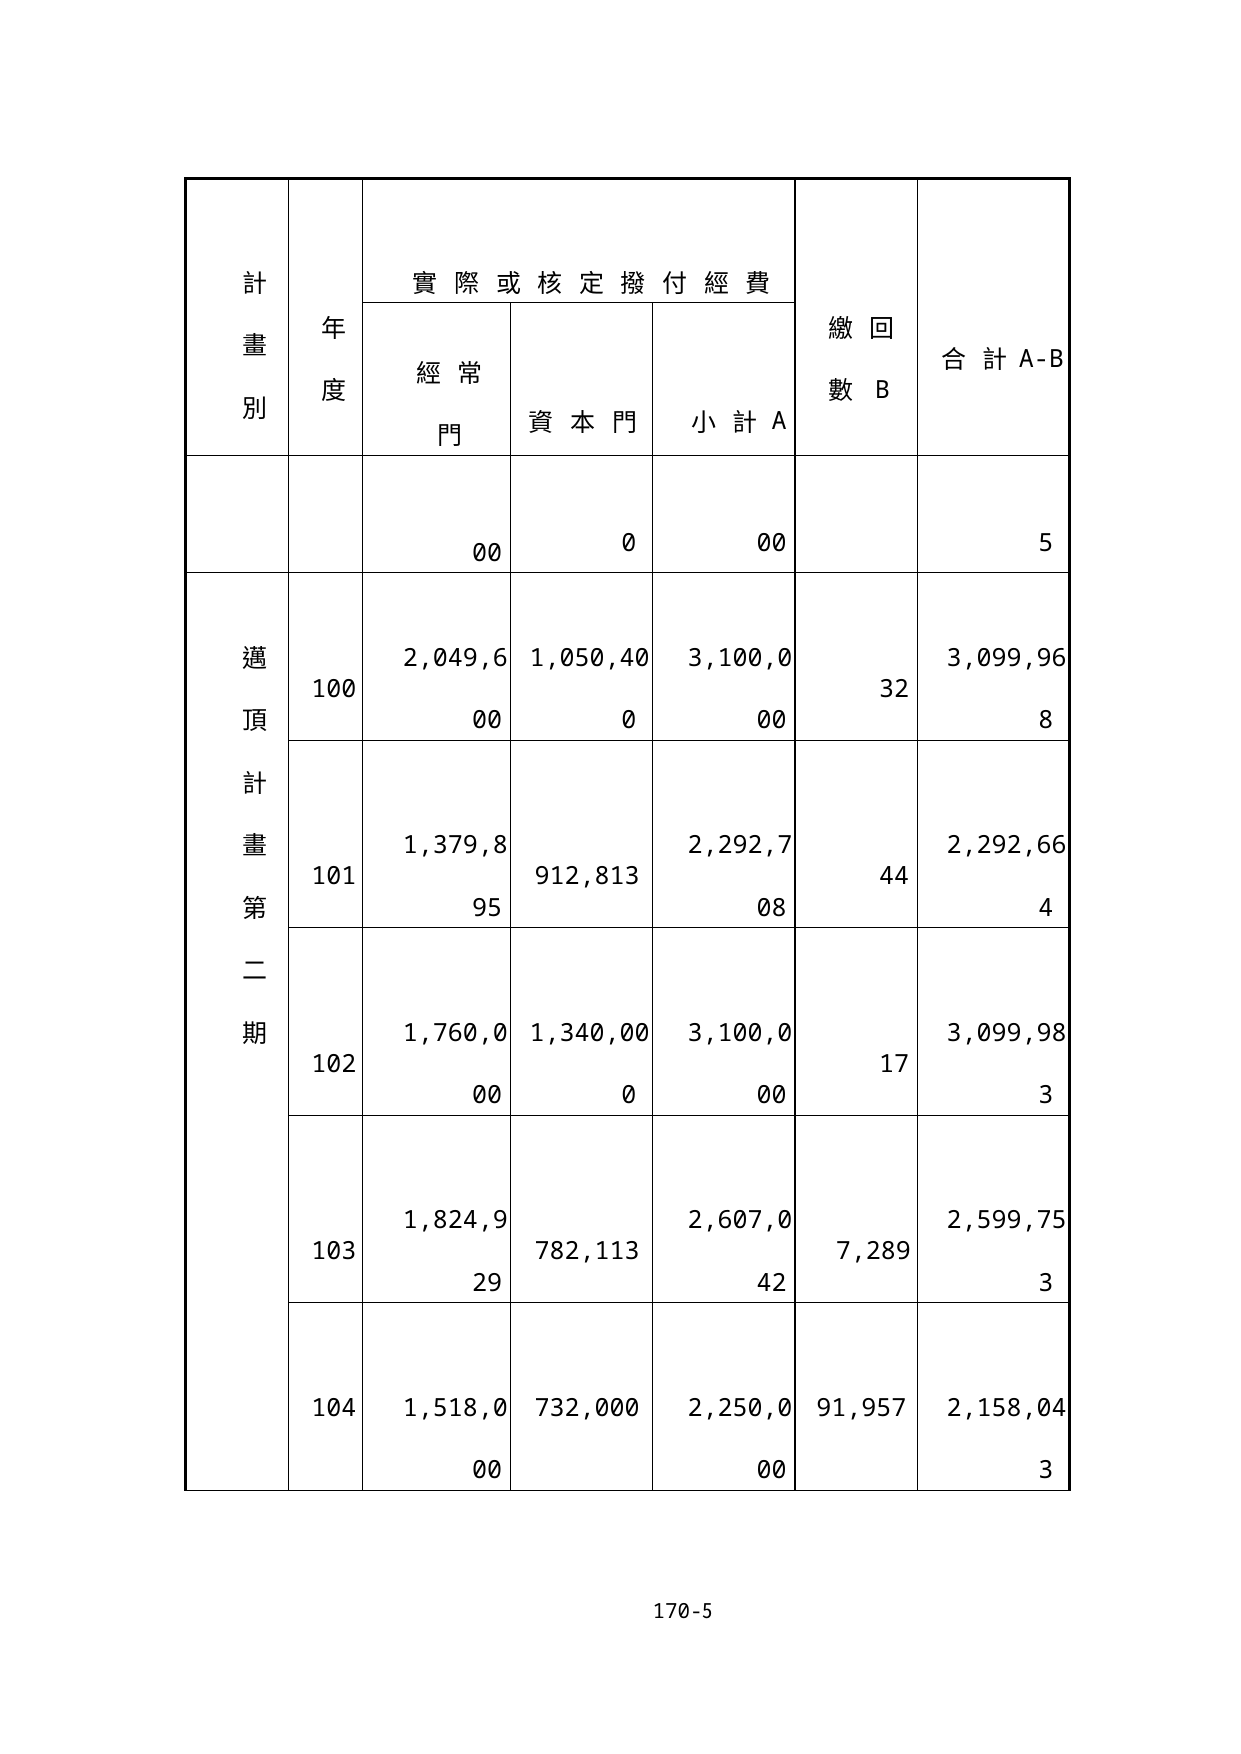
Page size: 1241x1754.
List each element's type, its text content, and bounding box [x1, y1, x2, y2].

table_cell 經常門 [363, 303, 510, 455]
table_header 合計A-B [918, 180, 1068, 455]
table_cell 00 [653, 456, 794, 572]
table_cell 102 [289, 928, 362, 1115]
table_cell 小計A [653, 303, 794, 455]
table_cell 3,100,000 [653, 928, 794, 1115]
table_cell 2,049,600 [363, 573, 510, 740]
table_header 實際或核定撥付經費 [363, 180, 794, 302]
table_cell 732,000 [511, 1303, 652, 1490]
table_cell 2,158,043 [918, 1303, 1068, 1490]
table_cell 2,599,753 [918, 1116, 1068, 1302]
table_cell 00 [363, 456, 510, 572]
table_cell 3,099,968 [918, 573, 1068, 740]
table_cell 1,340,000 [511, 928, 652, 1115]
table_cell 2,292,708 [653, 741, 794, 927]
table_cell 邁頂 計畫 第一期 [187, 456, 288, 572]
table_cell 1,824,929 [363, 1116, 510, 1302]
table_cell 104 [289, 1303, 362, 1490]
table_cell 32 [796, 573, 917, 740]
table_cell 17 [796, 928, 917, 1115]
table_header 計畫別及期別 [187, 180, 288, 455]
table_cell 3,100,000 [653, 573, 794, 740]
table_cell 資本門 [511, 303, 652, 455]
table_cell 103 [289, 1116, 362, 1302]
table_cell 2,292,664 [918, 741, 1068, 927]
table_cell 5 [918, 456, 1068, 572]
table_cell [796, 456, 917, 572]
table_cell 1,518,000 [363, 1303, 510, 1490]
table_cell 2,607,042 [653, 1116, 794, 1302]
table_cell [289, 456, 362, 572]
table_cell 101 [289, 741, 362, 927]
table_cell 1,379,895 [363, 741, 510, 927]
table_cell 782,113 [511, 1116, 652, 1302]
table_header 繳回數B [796, 180, 917, 455]
table_cell 100 [289, 573, 362, 740]
table_cell 91,957 [796, 1303, 917, 1490]
table_cell 912,813 [511, 741, 652, 927]
table_cell 2,250,000 [653, 1303, 794, 1490]
table_cell 邁頂 計畫 第二期 [187, 573, 288, 1490]
table_cell 1,760,000 [363, 928, 510, 1115]
table_cell 44 [796, 741, 917, 927]
table_cell 1,050,400 [511, 573, 652, 740]
table_cell 3,099,983 [918, 928, 1068, 1115]
table_cell 7,289 [796, 1116, 917, 1302]
table_cell 0 [511, 456, 652, 572]
table_header 年度 [289, 180, 362, 455]
